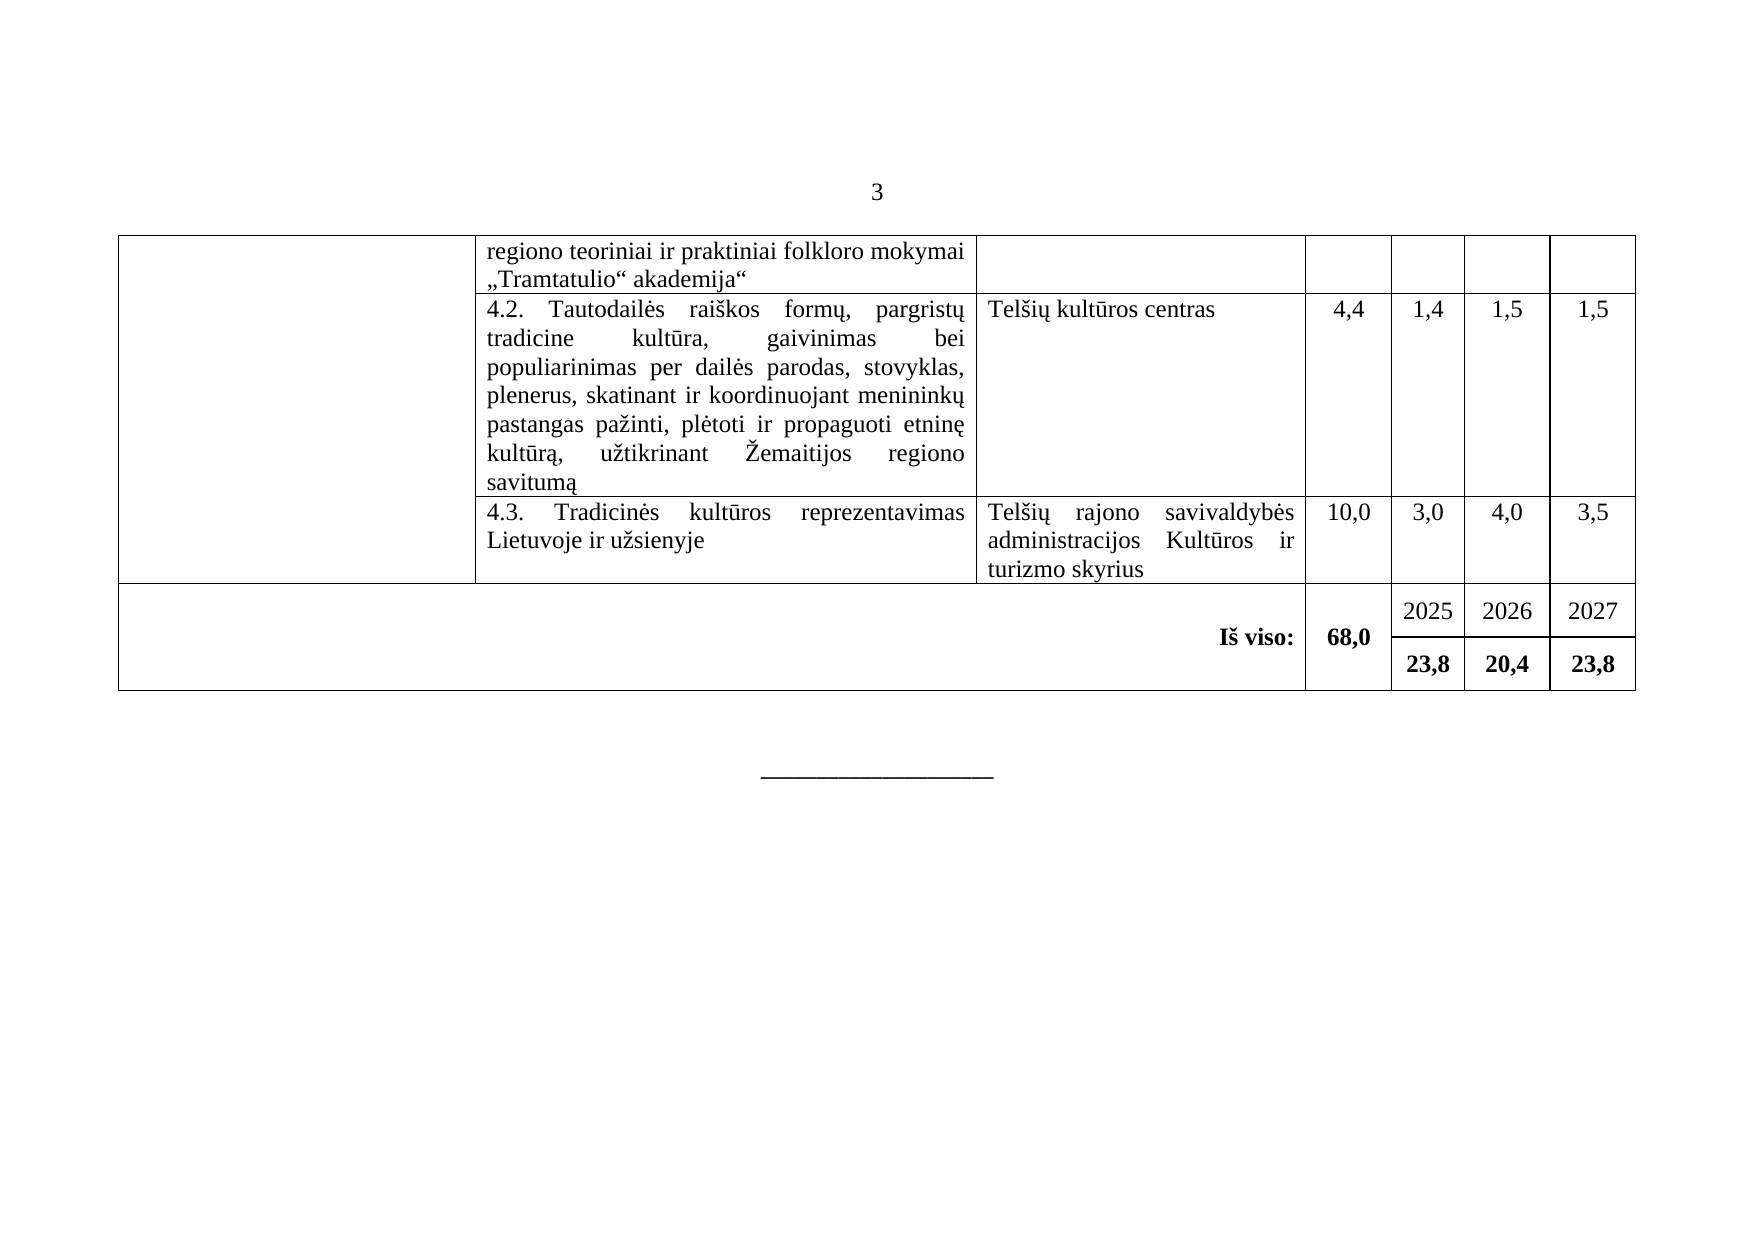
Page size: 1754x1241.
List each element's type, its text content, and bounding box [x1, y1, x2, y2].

table_cell regiono teoriniai ir praktiniai folkloro mokymai „Tramtatulio“ akademija“ [476, 236, 976, 293]
table_cell [1392, 236, 1464, 293]
table_cell [119, 236, 475, 583]
table_cell 23,8 [1551, 638, 1635, 690]
table_cell 68,0 [1306, 584, 1391, 690]
table_cell 4.3. Tradicinės kultūros reprezentavimas Lietuvoje ir užsienyje [476, 497, 976, 583]
table_cell [977, 236, 1305, 293]
table_cell Iš viso: [119, 584, 1305, 690]
table_cell 2025 [1392, 584, 1464, 636]
table_cell 2027 [1551, 584, 1635, 636]
table_cell 2026 [1465, 584, 1549, 636]
table_cell 1,4 [1392, 294, 1464, 496]
table_cell [1306, 236, 1391, 293]
table_cell 1,5 [1465, 294, 1549, 496]
table_cell 4,4 [1306, 294, 1391, 496]
table_cell [1551, 236, 1635, 293]
table_cell 20,4 [1465, 638, 1549, 690]
table_cell 3,0 [1392, 497, 1464, 583]
table_cell 4,0 [1465, 497, 1549, 583]
text _____________________ [118, 748, 1636, 782]
table_cell [1465, 236, 1549, 293]
table_cell 4.2. Tautodailės raiškos formų, pargristų tradicine kultūra, gaivinimas bei populiarinimas per dailės parodas, stovyklas, plenerus, skatinant ir koordinuojant menininkų pastangas pažinti, plėtoti ir propaguoti etninę kultūrą, užtikrinant Žemaitijos regiono savitumą [476, 294, 976, 496]
table_cell 23,8 [1392, 638, 1464, 690]
table_cell 3,5 [1551, 497, 1635, 583]
table_cell 10,0 [1306, 497, 1391, 583]
table_cell Telšių kultūros centras [977, 294, 1305, 496]
table_cell 1,5 [1551, 294, 1635, 496]
table_cell Telšių rajono savivaldybės administracijos Kultūros ir turizmo skyrius [977, 497, 1305, 583]
